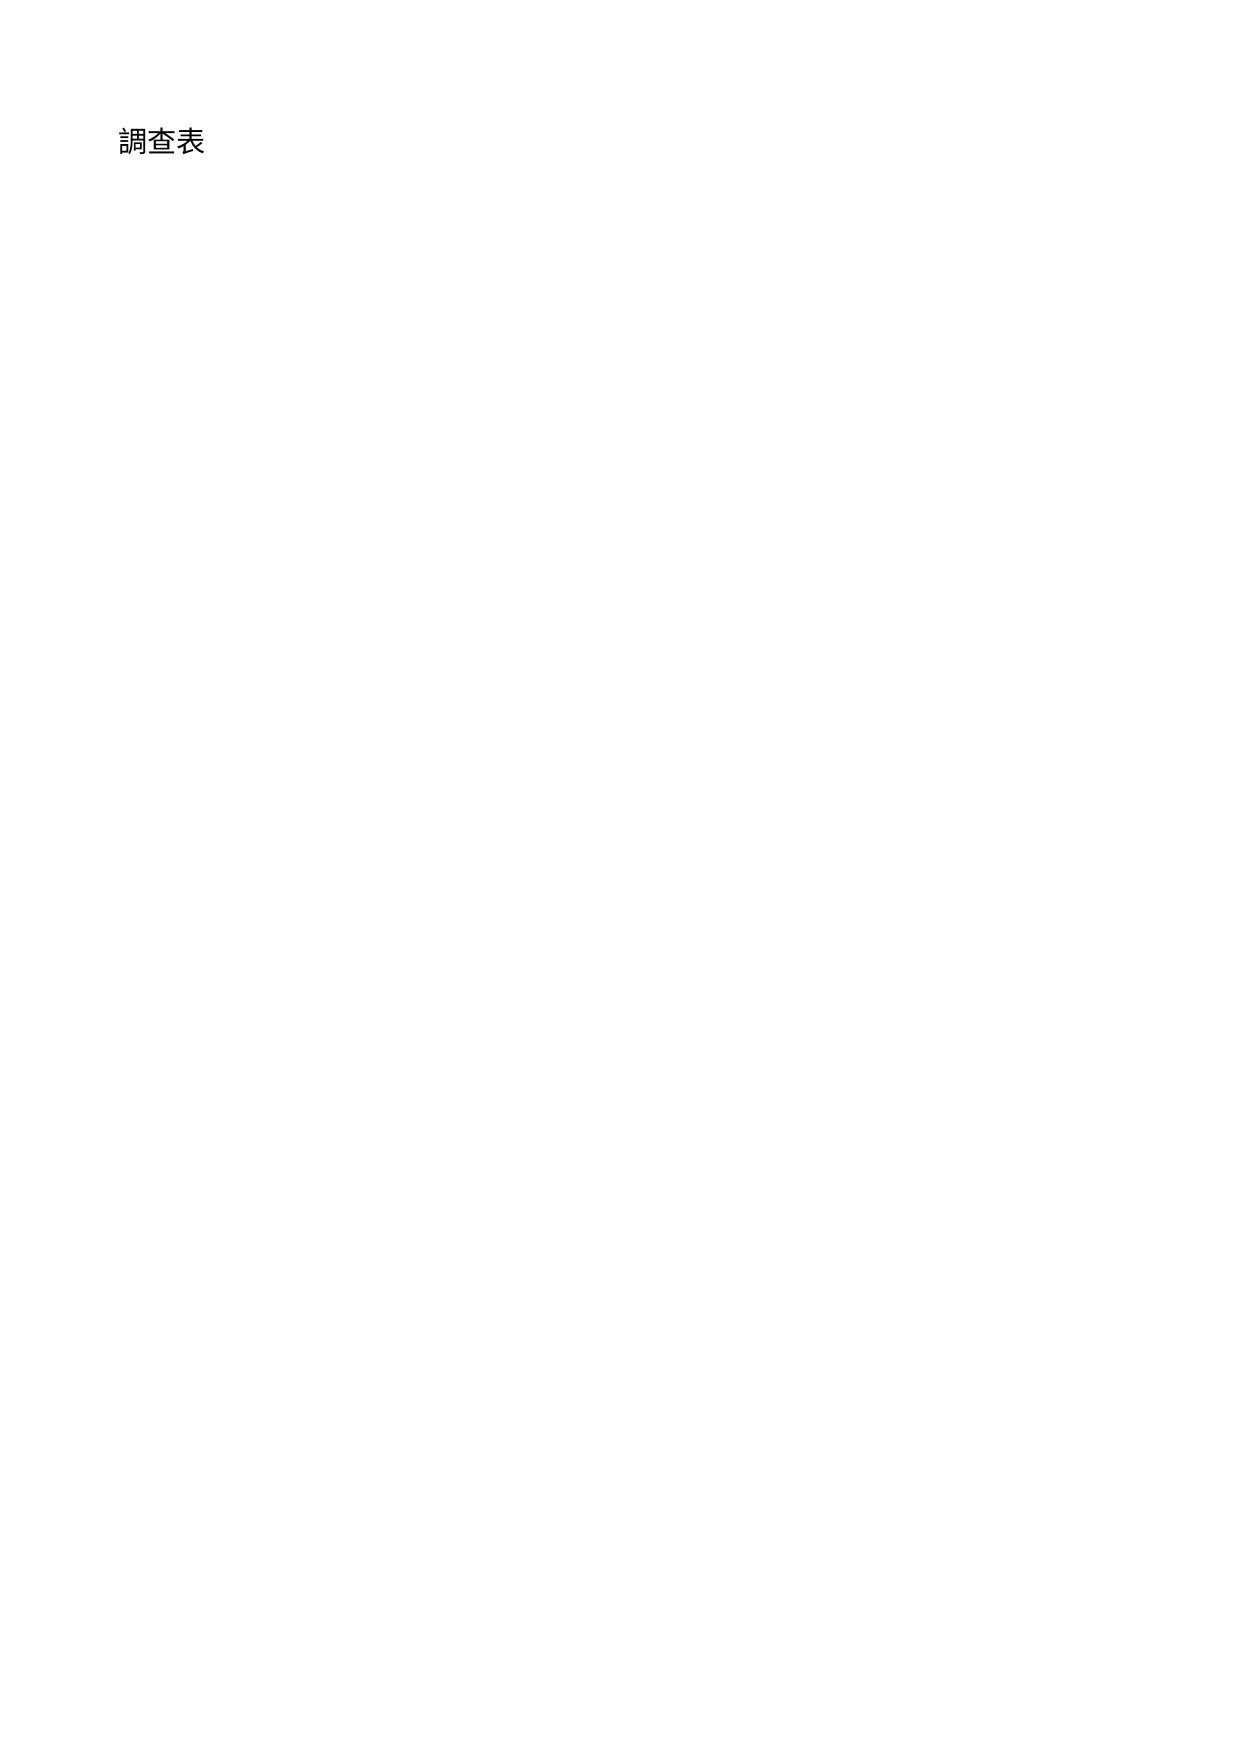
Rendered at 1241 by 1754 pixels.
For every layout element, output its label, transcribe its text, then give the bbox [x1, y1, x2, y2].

text 調查表 [118, 118, 1122, 160]
